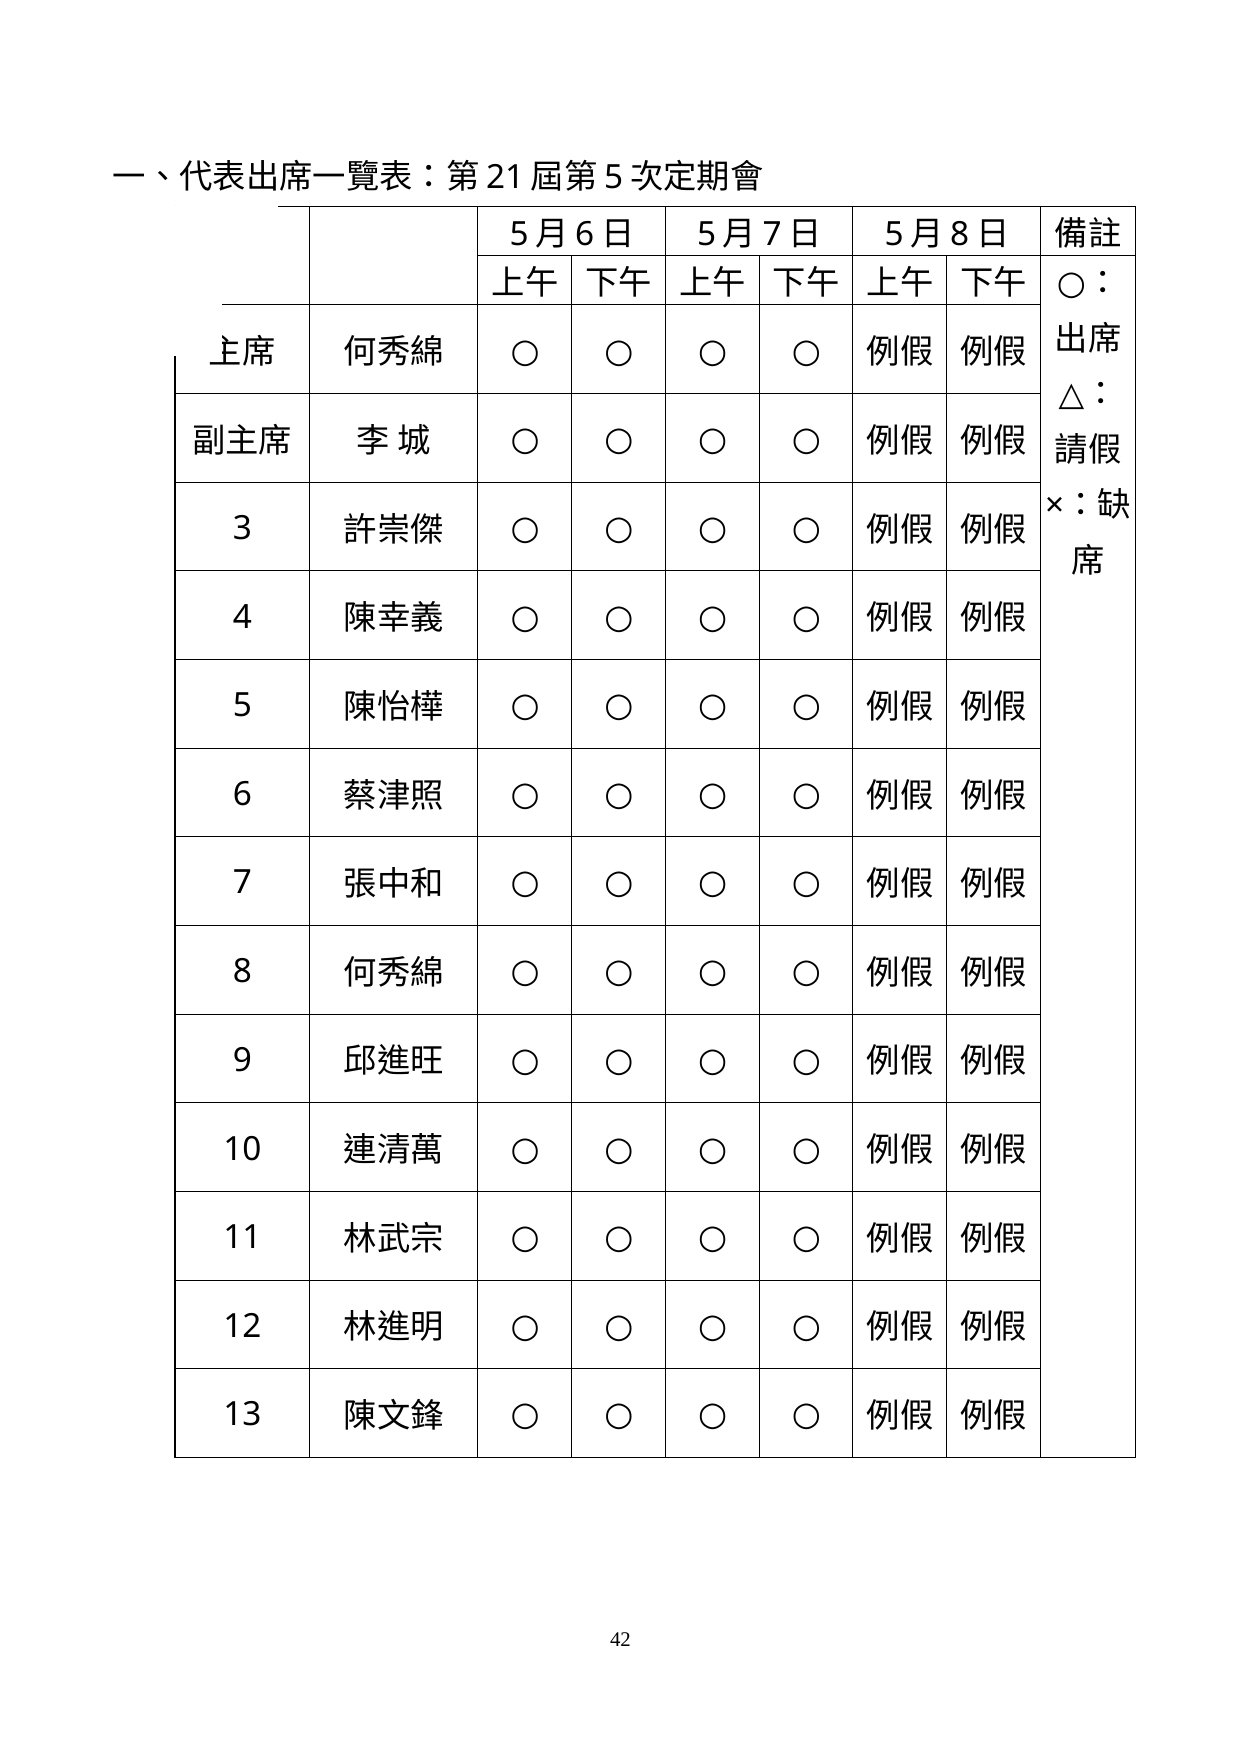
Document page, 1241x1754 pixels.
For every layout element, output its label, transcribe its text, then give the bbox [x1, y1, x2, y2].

table_cell ○ [666, 1103, 759, 1191]
table_cell 上午 [666, 256, 759, 304]
table_cell ○ [666, 394, 759, 482]
table_cell 例假 [853, 1281, 946, 1368]
table_cell ○ [572, 1103, 665, 1191]
table_cell ○ [572, 305, 665, 393]
table_cell 例假 [947, 571, 1040, 659]
table_cell 例假 [947, 1369, 1040, 1457]
table_cell ○ [666, 660, 759, 748]
table_cell 10 [176, 1103, 309, 1191]
table_header 席次 [222, 207, 309, 304]
table_cell 例假 [947, 1281, 1040, 1368]
table_cell 5 [176, 660, 309, 748]
table_cell 例假 [853, 660, 946, 748]
table_cell ○ [666, 1369, 759, 1457]
table_header 5月8日 [853, 207, 1040, 255]
table_cell 例假 [947, 837, 1040, 925]
table_cell ○ [478, 1103, 571, 1191]
table_cell ○ [666, 1192, 759, 1279]
table_cell 例假 [853, 837, 946, 925]
table_cell 例假 [947, 926, 1040, 1013]
table_cell ○ [760, 1192, 852, 1279]
table_cell ○ [666, 1281, 759, 1368]
table_cell 許崇傑 [310, 483, 477, 570]
table_cell 例假 [947, 1103, 1040, 1191]
table_cell ○ [478, 749, 571, 836]
table_cell ○ [666, 837, 759, 925]
table_header [110, 206, 278, 356]
table_cell 上午 [478, 256, 571, 304]
table_cell 例假 [853, 1103, 946, 1191]
table_cell ○：出席 △：請假 ×：缺席 [1041, 256, 1135, 1457]
table_cell ○ [572, 749, 665, 836]
table_cell 何秀綿 [310, 926, 477, 1013]
table_cell ○ [760, 394, 852, 482]
table_cell 例假 [853, 571, 946, 659]
table_cell 例假 [853, 394, 946, 482]
table_cell 7 [176, 837, 309, 925]
table_cell ○ [572, 1369, 665, 1457]
table_cell 林進明 [310, 1281, 477, 1368]
table_cell 上午 [853, 256, 946, 304]
table_cell ○ [666, 926, 759, 1013]
table_cell 下午 [572, 256, 665, 304]
table_cell ○ [666, 483, 759, 570]
table_cell 張中和 [310, 837, 477, 925]
table_header 備註 [1041, 207, 1135, 255]
table_cell ○ [572, 660, 665, 748]
table_cell ○ [760, 749, 852, 836]
table_cell 例假 [853, 1192, 946, 1279]
table_cell ○ [760, 660, 852, 748]
table_cell ○ [478, 1192, 571, 1279]
table_cell 主席 [176, 305, 309, 393]
table_cell 11 [176, 1192, 309, 1279]
table_header [310, 207, 477, 304]
table_cell 例假 [947, 660, 1040, 748]
table_cell ○ [478, 660, 571, 748]
table_cell 下午 [760, 256, 852, 304]
table_cell 何秀綿 [310, 305, 477, 393]
table_cell ○ [572, 1192, 665, 1279]
table_cell 陳幸義 [310, 571, 477, 659]
table_cell 4 [176, 571, 309, 659]
text 一、代表出席一覽表：第21屆第5次定期會 [112, 150, 1128, 198]
table_cell 蔡津照 [310, 749, 477, 836]
table_cell ○ [478, 1369, 571, 1457]
table_cell 下午 [947, 256, 1040, 304]
table_cell 副主席 [176, 394, 309, 482]
table_cell ○ [478, 926, 571, 1013]
table_header 5月7日 [666, 207, 852, 255]
table_cell ○ [666, 1015, 759, 1102]
table_cell 12 [176, 1281, 309, 1368]
table_cell 例假 [853, 305, 946, 393]
table_cell 陳怡樺 [310, 660, 477, 748]
table_cell 林武宗 [310, 1192, 477, 1279]
table_cell ○ [478, 1015, 571, 1102]
table_cell 例假 [947, 483, 1040, 570]
table_cell 陳文鋒 [310, 1369, 477, 1457]
table_cell 李 城 [310, 394, 477, 482]
table_cell 連清萬 [310, 1103, 477, 1191]
table_cell ○ [478, 571, 571, 659]
table_cell ○ [760, 483, 852, 570]
table_cell 3 [176, 483, 309, 570]
table_cell 9 [176, 1015, 309, 1102]
table_cell ○ [478, 305, 571, 393]
table_cell ○ [760, 1015, 852, 1102]
table_cell ○ [760, 926, 852, 1013]
table_cell ○ [572, 571, 665, 659]
table_cell ○ [666, 305, 759, 393]
table_cell 例假 [853, 483, 946, 570]
table_cell ○ [760, 1369, 852, 1457]
table_cell ○ [572, 837, 665, 925]
table_cell ○ [572, 1281, 665, 1368]
table_cell ○ [666, 571, 759, 659]
table_cell 例假 [853, 1015, 946, 1102]
table_cell ○ [760, 837, 852, 925]
table_cell 例假 [947, 749, 1040, 836]
table_cell 13 [176, 1369, 309, 1457]
table_cell 邱進旺 [310, 1015, 477, 1102]
table_cell 例假 [947, 394, 1040, 482]
table_cell 例假 [947, 1015, 1040, 1102]
table_cell 6 [176, 749, 309, 836]
table_cell ○ [760, 1103, 852, 1191]
table_cell ○ [478, 1281, 571, 1368]
table_cell ○ [760, 305, 852, 393]
table_cell ○ [572, 926, 665, 1013]
table_header 5月6日 [478, 207, 665, 255]
table_cell ○ [478, 394, 571, 482]
table_cell 例假 [853, 926, 946, 1013]
table_cell ○ [478, 837, 571, 925]
table_cell 8 [176, 926, 309, 1013]
table_cell ○ [760, 1281, 852, 1368]
table_cell 例假 [947, 305, 1040, 393]
table_cell ○ [572, 1015, 665, 1102]
table_cell ○ [572, 394, 665, 482]
table_cell ○ [478, 483, 571, 570]
table_cell ○ [572, 483, 665, 570]
table_cell 例假 [947, 1192, 1040, 1279]
table_cell 例假 [853, 1369, 946, 1457]
table_cell ○ [666, 749, 759, 836]
table_cell ○ [760, 571, 852, 659]
table_cell 例假 [853, 749, 946, 836]
